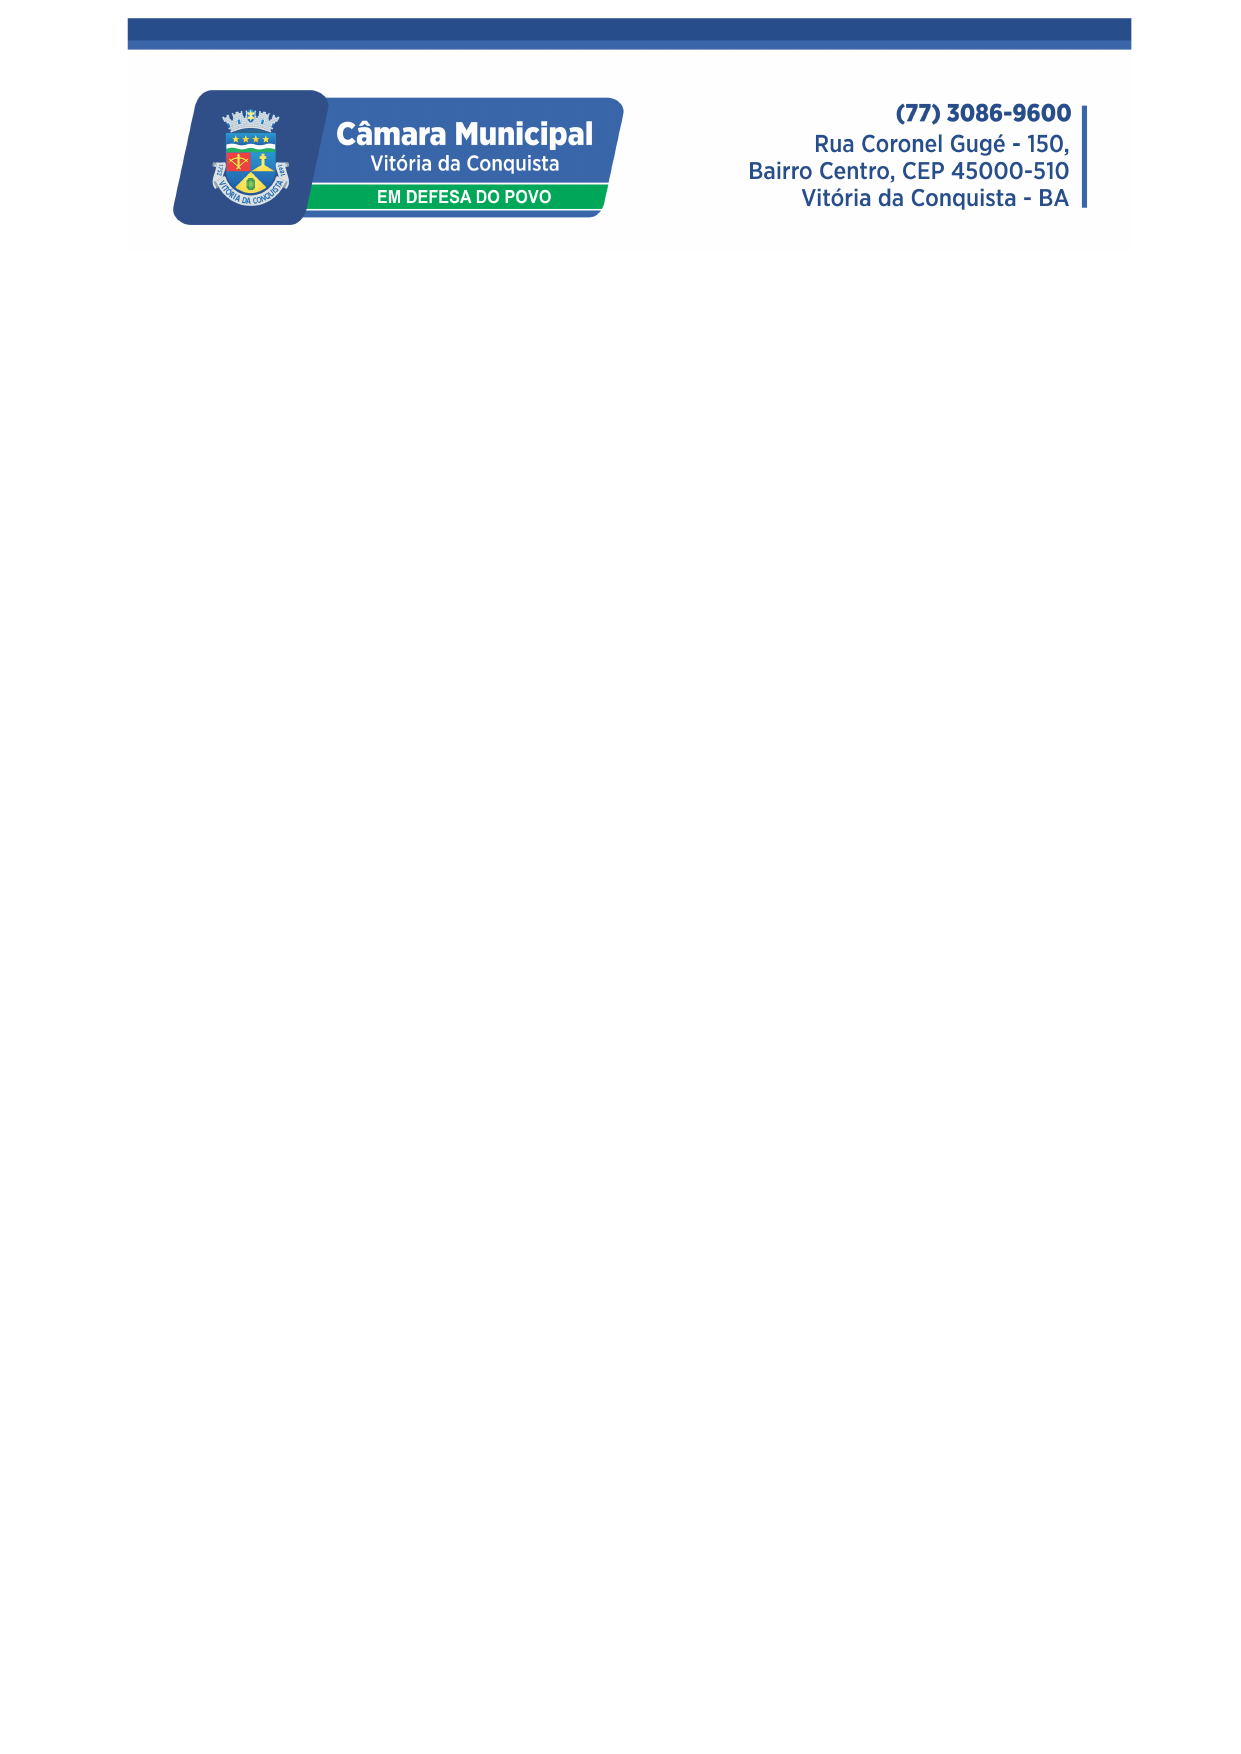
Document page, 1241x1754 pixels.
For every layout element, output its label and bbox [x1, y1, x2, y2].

picture [127, 18, 1132, 252]
